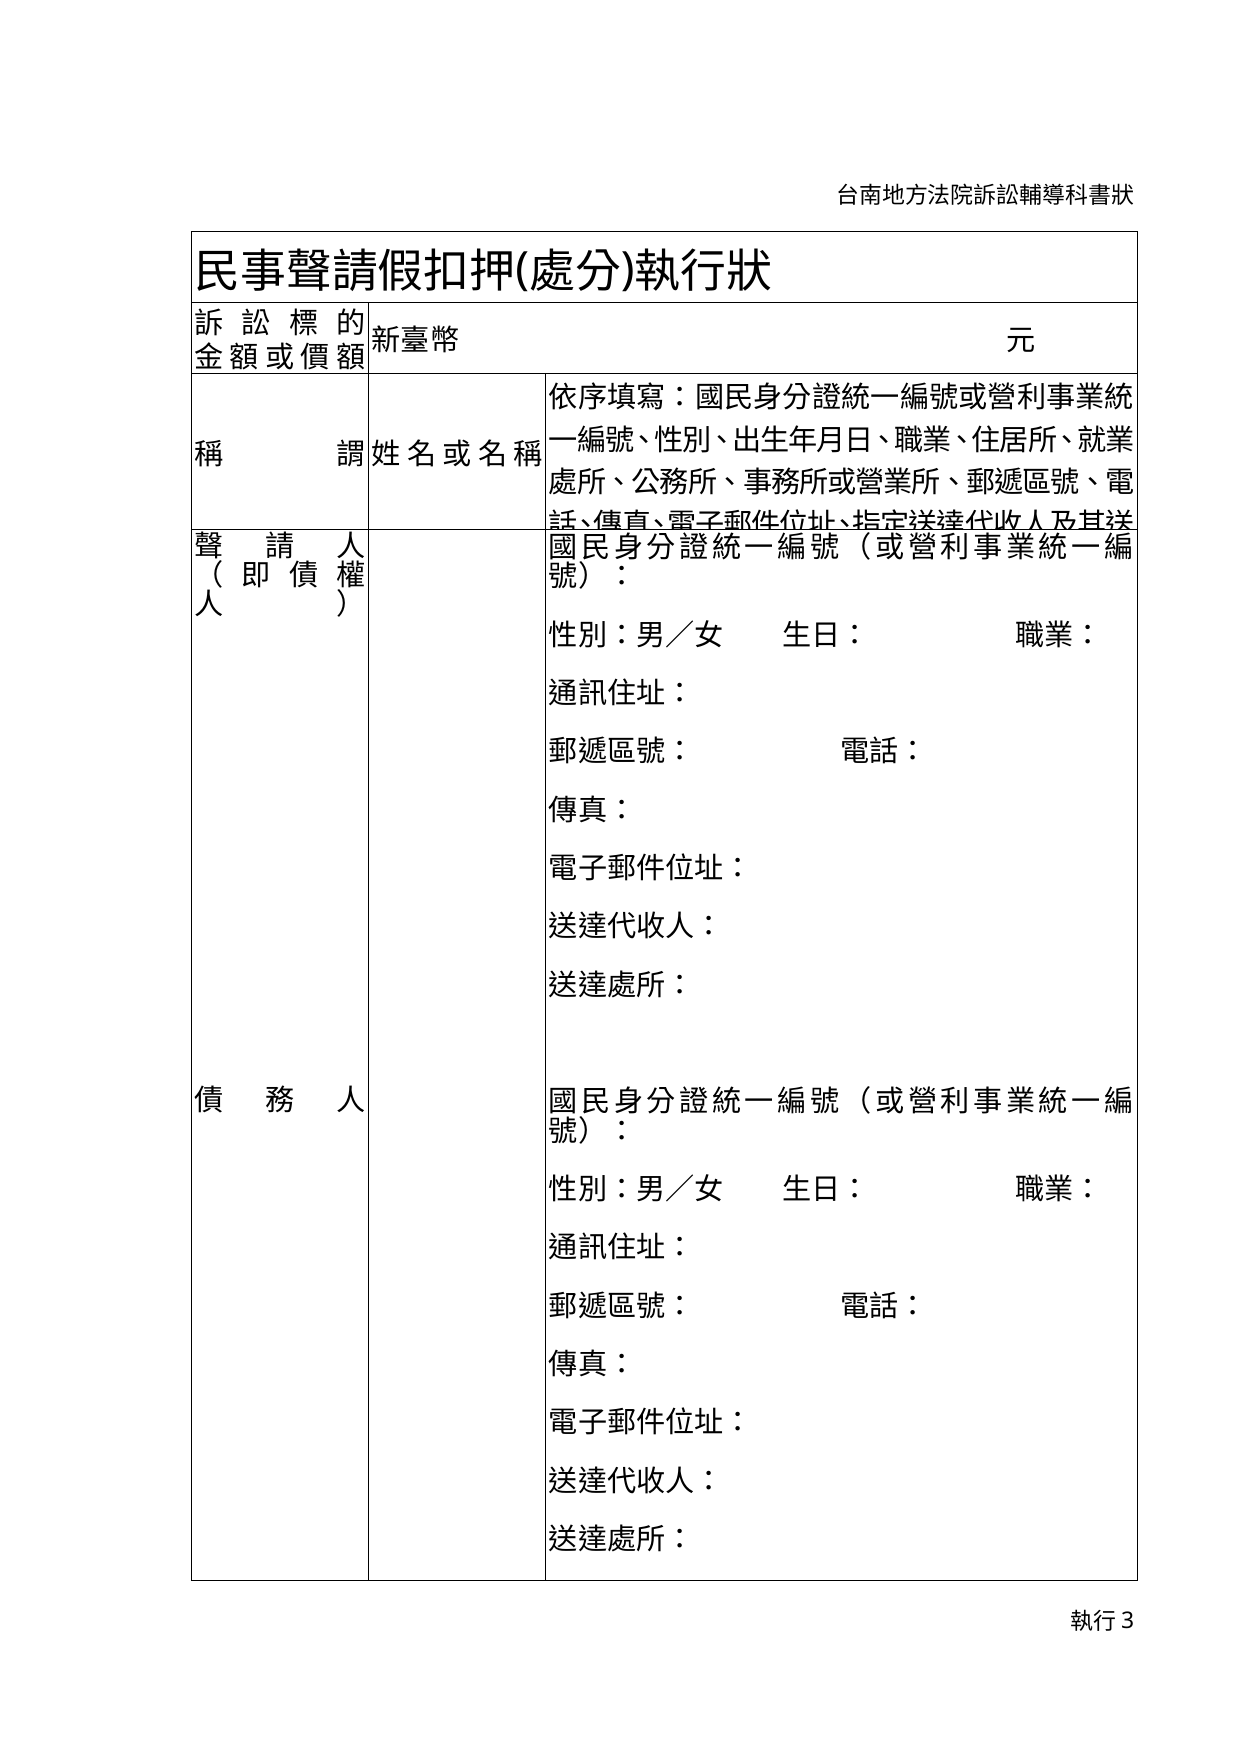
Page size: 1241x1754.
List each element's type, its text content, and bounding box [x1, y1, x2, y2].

table_cell [369, 530, 545, 1580]
table_cell 稱謂 [192, 374, 368, 529]
table_cell 新臺幣 元 [369, 303, 1137, 373]
table_header 民事聲請假扣押(處分)執行狀 [192, 232, 1137, 302]
table_cell 國民身分證統一編號（或營利事業統一編號）： 性別：男／女 生日： 職業： 通訊住址： 郵遞區號： 電話： 傳真： 電子郵件位址： 送達代收人： 送達處所： 國民身分證統一編號（或營利事業統一編號）： 性別：男／女 生日： 職業： 通訊住址： 郵遞區號： 電話： 傳真： 電子郵件位址： 送達代收人： 送達處所： [546, 530, 1137, 1580]
table_cell 聲請人 （即債權人） 債務人 [192, 530, 368, 1580]
table_cell 依序填寫：國民身分證統一編號或營利事業統一編號、性別、出生年月日、職業、住居所、就業處所、公務所、事務所或營業所、郵遞區號、電話、傳真、電子郵件位址、指定送達代收人及其送達處所。 [546, 374, 1137, 529]
table_cell 姓名或名稱 [369, 374, 545, 529]
table_cell 訴訟標的 金額或價額 [192, 303, 368, 373]
